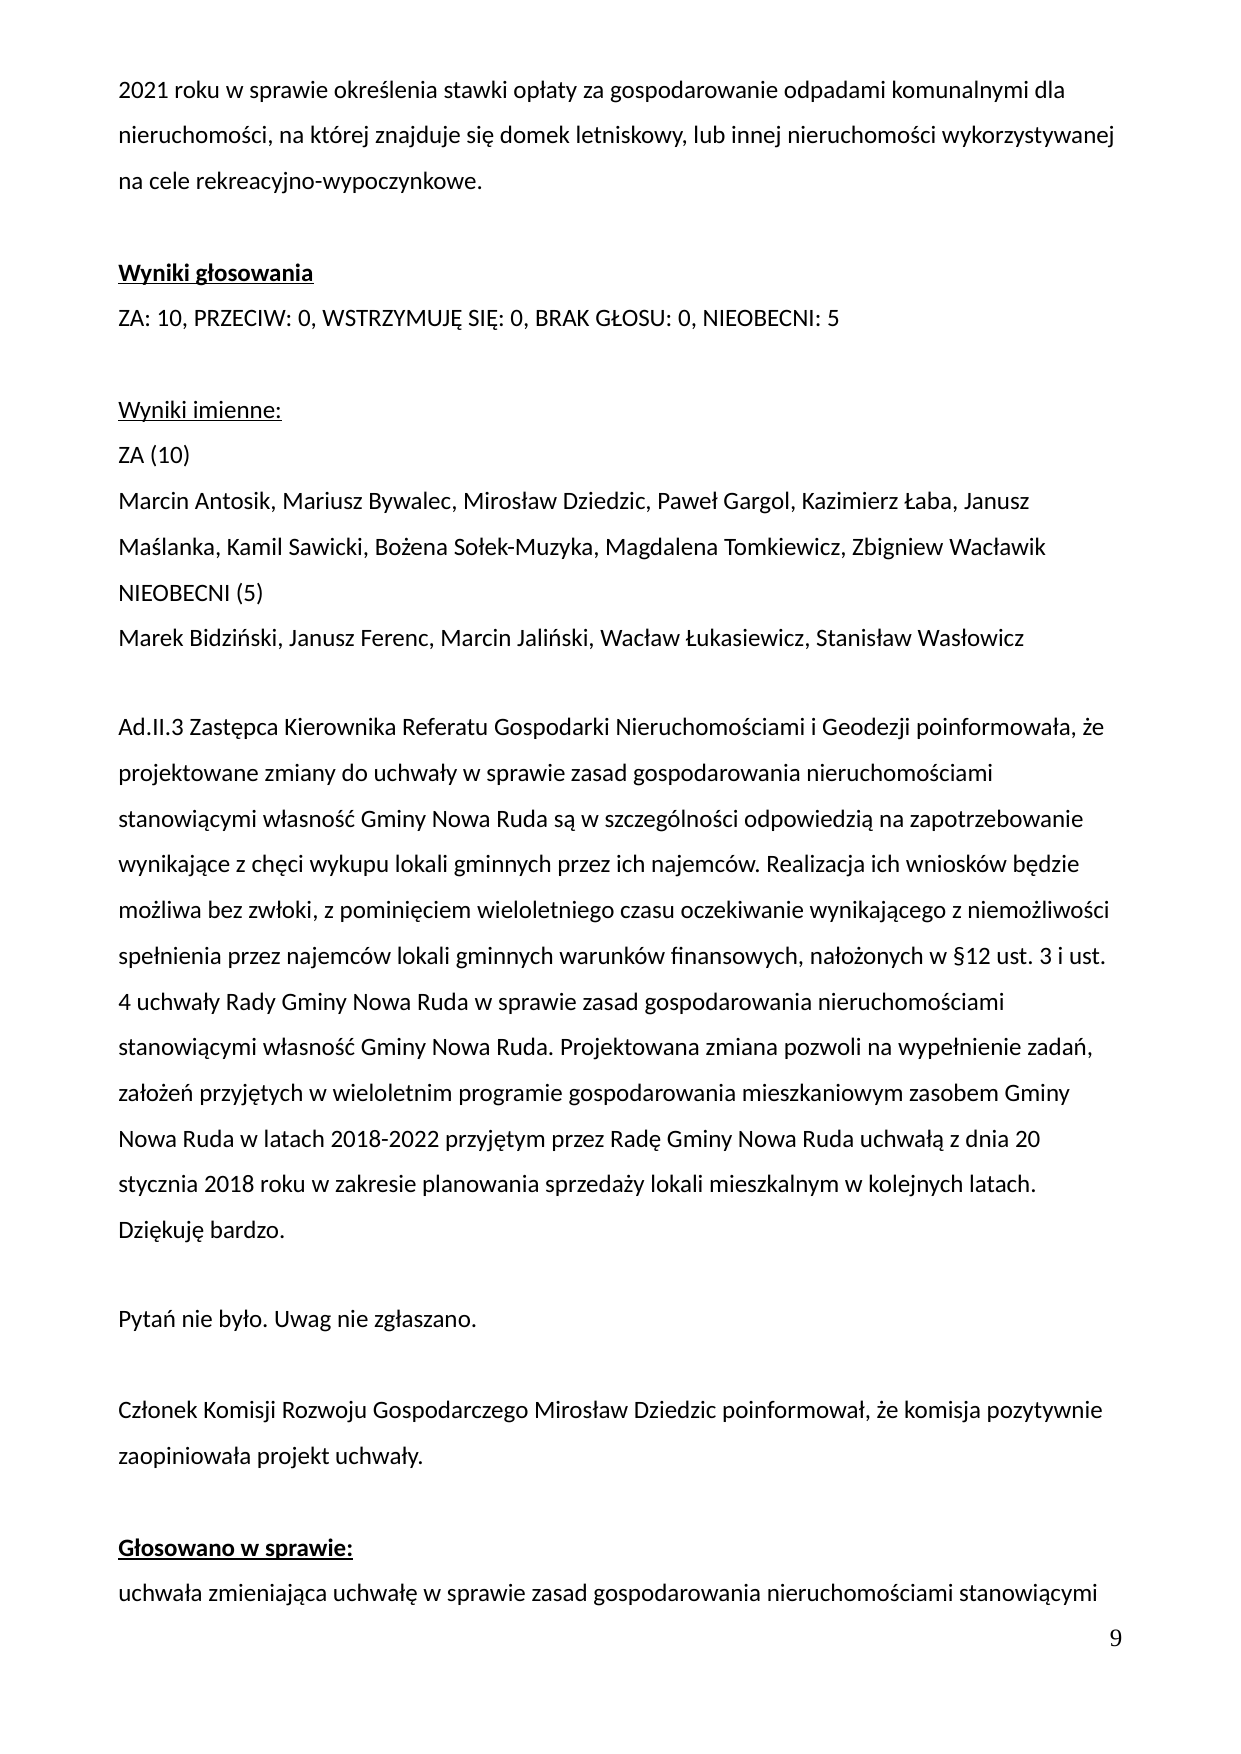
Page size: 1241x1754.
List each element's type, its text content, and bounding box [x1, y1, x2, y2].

list 2021 roku w sprawie określenia stawki opłaty za gospodarowanie odpadami komunalnymi dla nieruchomości, na której znajduje się domek letniskowy, lub innej nieruchomości wykorzystywanej na cele rekreacyjno-wypoczynkowe. Wyniki głosowania ZA: 10, PRZECIW: 0, WSTRZYMUJĘ SIĘ: 0, BRAK GŁOSU: 0, NIEOBECNI: 5 Wyniki imienne: ZA (10) Marcin Antosik, Mariusz Bywalec, Mirosław Dziedzic, Paweł Gargol, Kazimierz Łaba, Janusz Maślanka, Kamil Sawicki, Bożena Sołek-Muzyka, Magdalena Tomkiewicz, Zbigniew Wacławik NIEOBECNI (5) Marek Bidziński, Janusz Ferenc, Marcin Jaliński, Wacław Łukasiewicz, Stanisław Wasłowicz [118, 74, 1122, 653]
list Pytań nie było. Uwag nie zgłaszano. [118, 1303, 1122, 1334]
list Zastępca Kierownika Referatu Gospodarki Nieruchomościami i Geodezji poinformowała, że projektowane zmiany do uchwały w sprawie zasad gospodarowania nieruchomościami stanowiącymi własność Gminy Nowa Ruda są w szczególności odpowiedzią na zapotrzebowanie wynikające z chęci wykupu lokali gminnych przez ich najemców. Realizacja ich wniosków będzie możliwa bez zwłoki, z pominięciem wieloletniego czasu oczekiwanie wynikającego z niemożliwości spełnienia przez najemców lokali gminnych warunków finansowych, nałożonych w §12 ust. 3 i ust. 4 uchwały Rady Gminy Nowa Ruda w sprawie zasad gospodarowania nieruchomościami stanowiącymi własność Gminy Nowa Ruda. Projektowana zmiana pozwoli na wypełnienie zadań, założeń przyjętych w wieloletnim programie gospodarowania mieszkaniowym zasobem Gminy Nowa Ruda w latach 2018-2022 przyjętym przez Radę Gminy Nowa Ruda uchwałą z dnia 20 stycznia 2018 roku w zakresie planowania sprzedaży lokali mieszkalnym w kolejnych latach. Dziękuję bardzo. [118, 711, 1122, 1245]
text Członek Komisji Rozwoju Gospodarczego Mirosław Dziedzic poinformował, że komisja pozytywnie zaopiniowała projekt uchwały. [118, 1395, 1122, 1471]
text Głosowano w sprawie: uchwała zmieniająca uchwałę w sprawie zasad gospodarowania nieruchomościami stanowiącymi [118, 1532, 1122, 1608]
